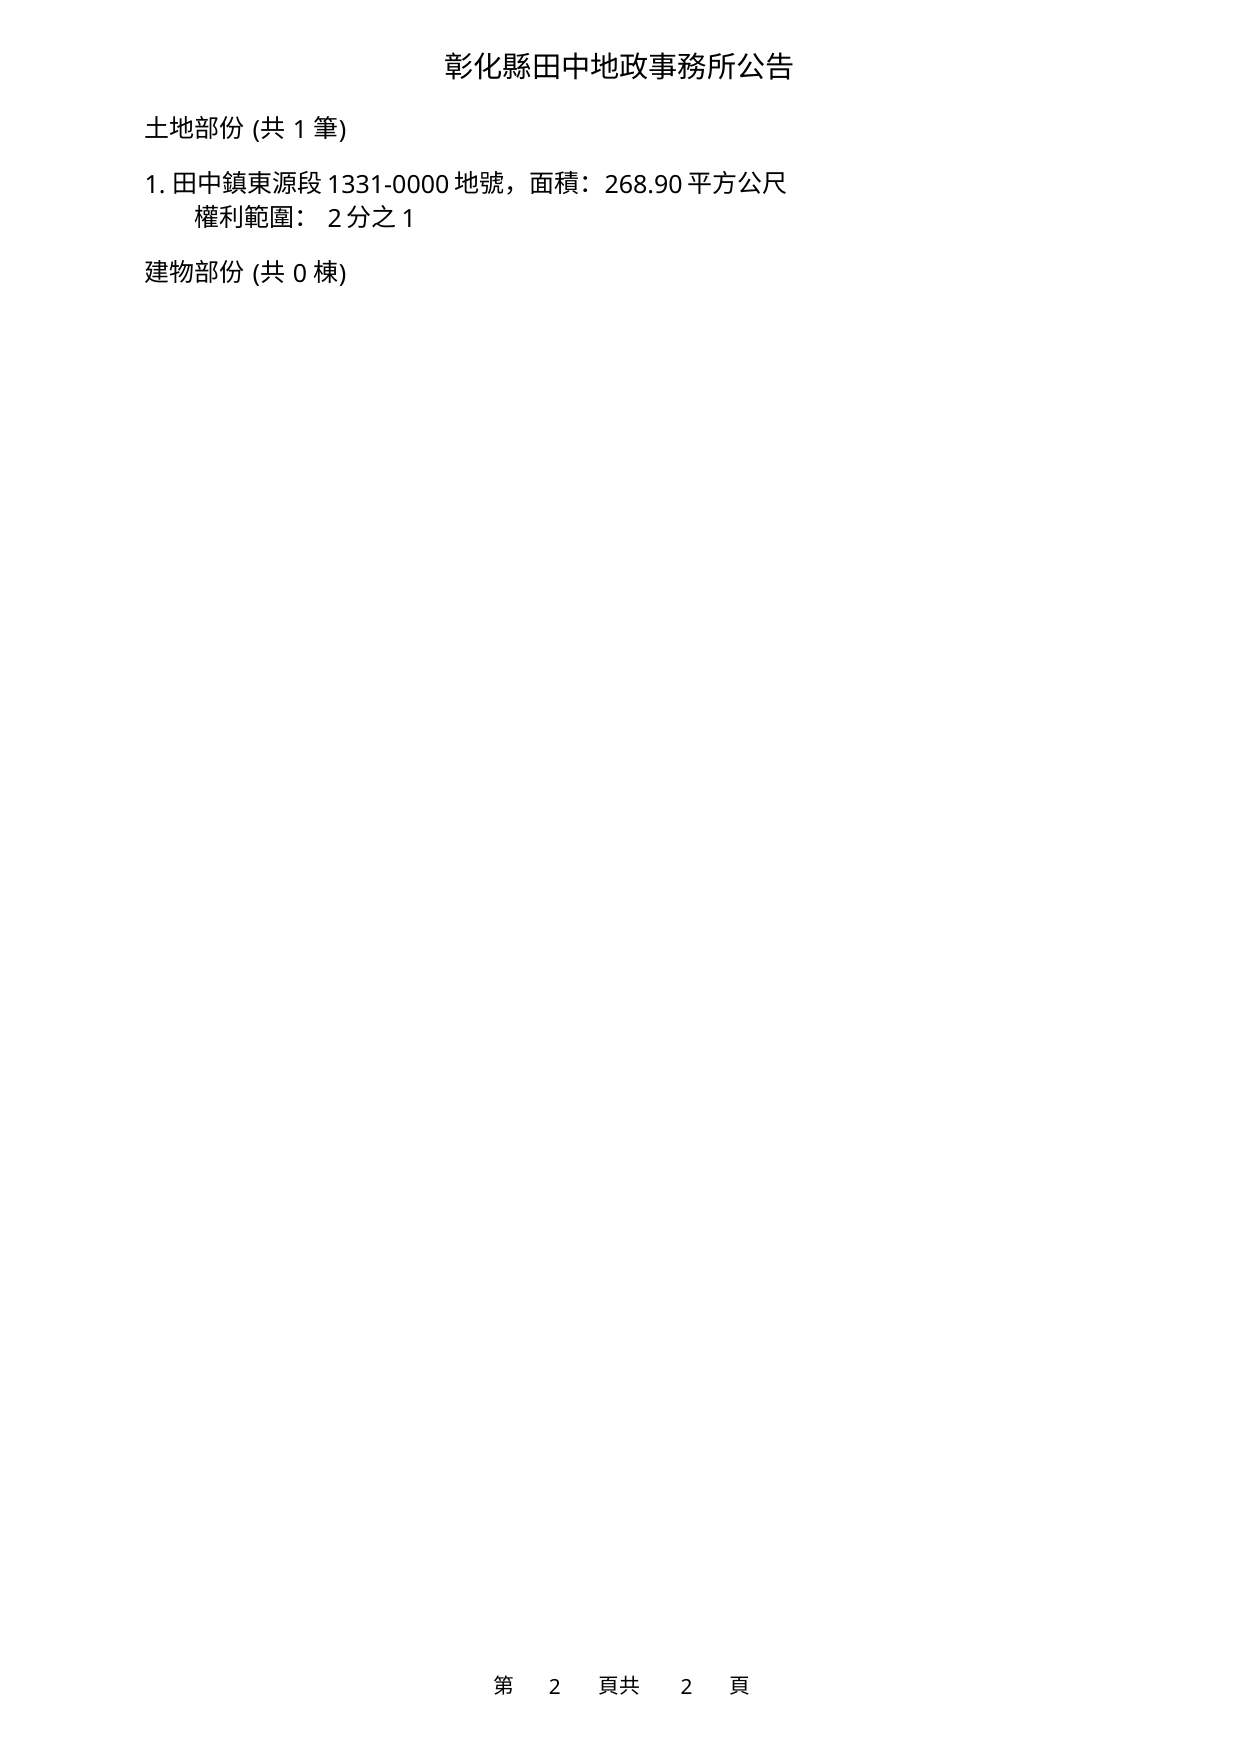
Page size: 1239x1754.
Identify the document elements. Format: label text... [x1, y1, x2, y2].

table_cell 2 [524, 1666, 585, 1707]
table_cell [524, 310, 585, 1666]
table_cell [720, 310, 760, 1666]
table_cell [483, 310, 523, 1666]
table_cell [62, 310, 483, 1666]
table_cell [0, 95, 62, 166]
table_cell 2 [653, 1666, 719, 1707]
table_header [524, 0, 585, 41]
table_cell 土地部份 (共 1 筆) [62, 95, 1177, 166]
table_header [1177, 0, 1239, 41]
table_cell 頁共 [585, 1666, 653, 1707]
table_cell [0, 239, 62, 310]
table_header [585, 0, 653, 41]
table_cell [1177, 310, 1239, 1666]
table_header [62, 0, 483, 41]
table_cell [653, 310, 719, 1666]
table_cell [1177, 1666, 1239, 1707]
table_cell 彰化縣田中地政事務所公告 [62, 41, 1177, 94]
table_cell [1177, 41, 1239, 94]
table_cell 第 [483, 1666, 523, 1707]
table_cell [0, 166, 62, 238]
table_cell [1177, 239, 1239, 310]
table_header [760, 0, 1177, 41]
table_cell [0, 41, 62, 94]
table_cell 1. 田中鎮東源段1331-0000地號，面積：268.90平方公尺 權利範圍： 2分之1 [62, 166, 1177, 238]
table_cell [760, 310, 1177, 1666]
table_header [720, 0, 760, 41]
table_header [0, 0, 62, 41]
table_cell [0, 310, 62, 1666]
table_cell [1177, 166, 1239, 238]
table_cell 頁 [720, 1666, 760, 1707]
table_cell [585, 310, 653, 1666]
table_cell 建物部份 (共 0 棟) [62, 239, 1177, 310]
table_header [653, 0, 719, 41]
table_cell [62, 1666, 483, 1707]
table_cell [0, 1666, 62, 1707]
table_cell [760, 1666, 1177, 1707]
table_cell [1177, 95, 1239, 166]
table_header [483, 0, 523, 41]
